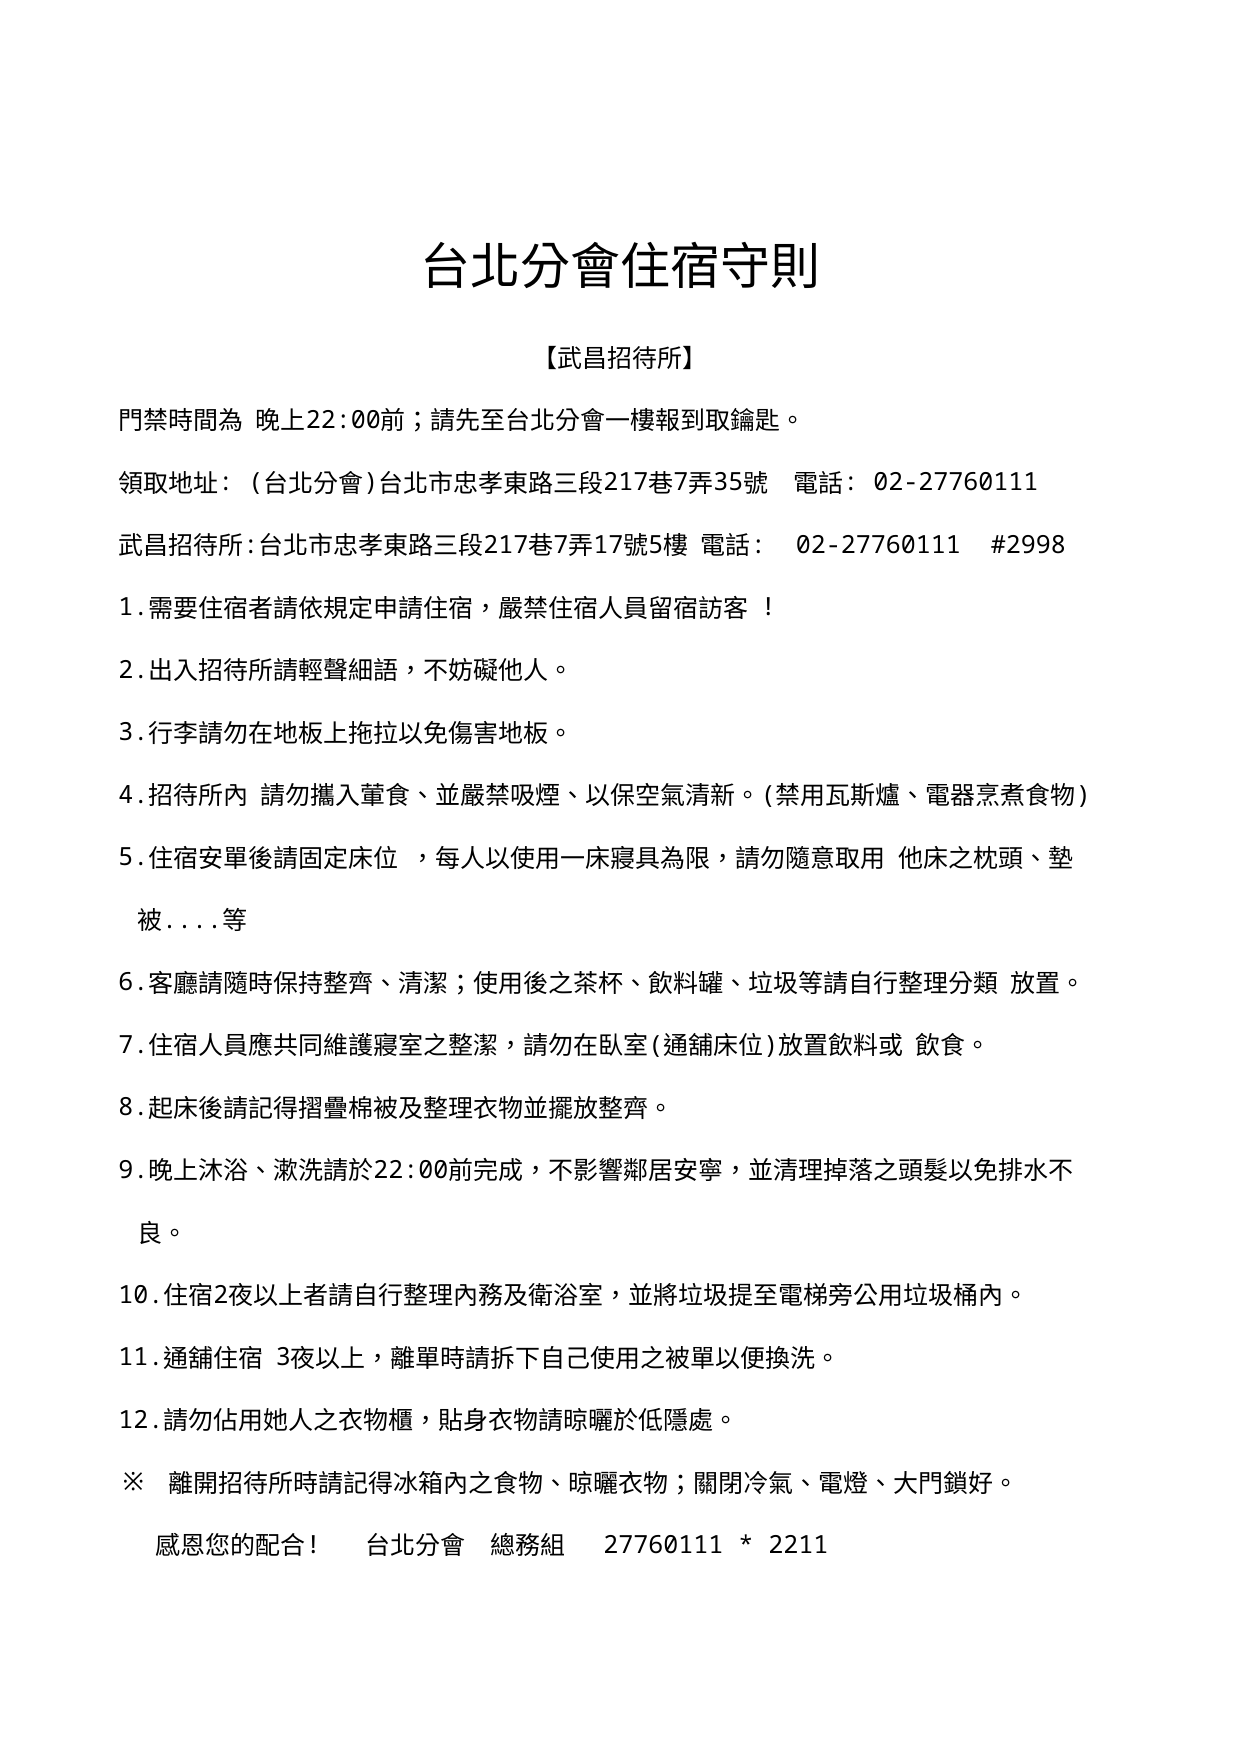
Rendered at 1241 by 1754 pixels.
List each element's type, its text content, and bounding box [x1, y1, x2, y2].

table_header 台北分會住宿守則 [118, 190, 1122, 314]
table_cell 【武昌招待所】 門禁時間為 晚上22:00前；請先至台北分會一樓報到取鑰匙。 領取地址: (台北分會)台北市忠孝東路三段217巷7弄35號 電話: 02-27760111 武昌招待所:台北市忠孝東路三段217巷7弄17號5樓 電話: 02-27760111 #2998 1.需要住宿者請依規定申請住宿，嚴禁住宿人員留宿訪客 ! 2.出入招待所請輕聲細語，不妨礙他人。 3.行李請勿在地板上拖拉以免傷害地板。 4.招待所內 請勿攜入葷食、並嚴禁吸煙、以保空氣清新。(禁用瓦斯爐、電器烹煮食物) 5.住宿安單後請固定床位 ，每人以使用一床寢具為限，請勿隨意取用 他床之枕頭、墊被....等 6.客廳請隨時保持整齊、清潔；使用後之茶杯、飲料罐、垃圾等請自行整理分類 放置。 7.住宿人員應共同維護寢室之整潔，請勿在臥室(通舖床位)放置飲料或 飲食。 8.起床後請記得摺疊棉被及整理衣物並擺放整齊。 9.晚上沐浴、漱洗請於22:00前完成，不影響鄰居安寧，並清理掉落之頭髮以免排水不良。 10.住宿2夜以上者請自行整理內務及衛浴室，並將垃圾提至電梯旁公用垃圾桶內。 11.通舖住宿 3夜以上，離單時請拆下自己使用之被單以便換洗。 12.請勿佔用她人之衣物櫃，貼身衣物請晾曬於低隱處。 ※ 離開招待所時請記得冰箱內之食物、晾曬衣物；關閉冷氣、電燈、大門鎖好。 感恩您的配合! 台北分會 總務組 27760111 * 2211 [118, 315, 1122, 1627]
